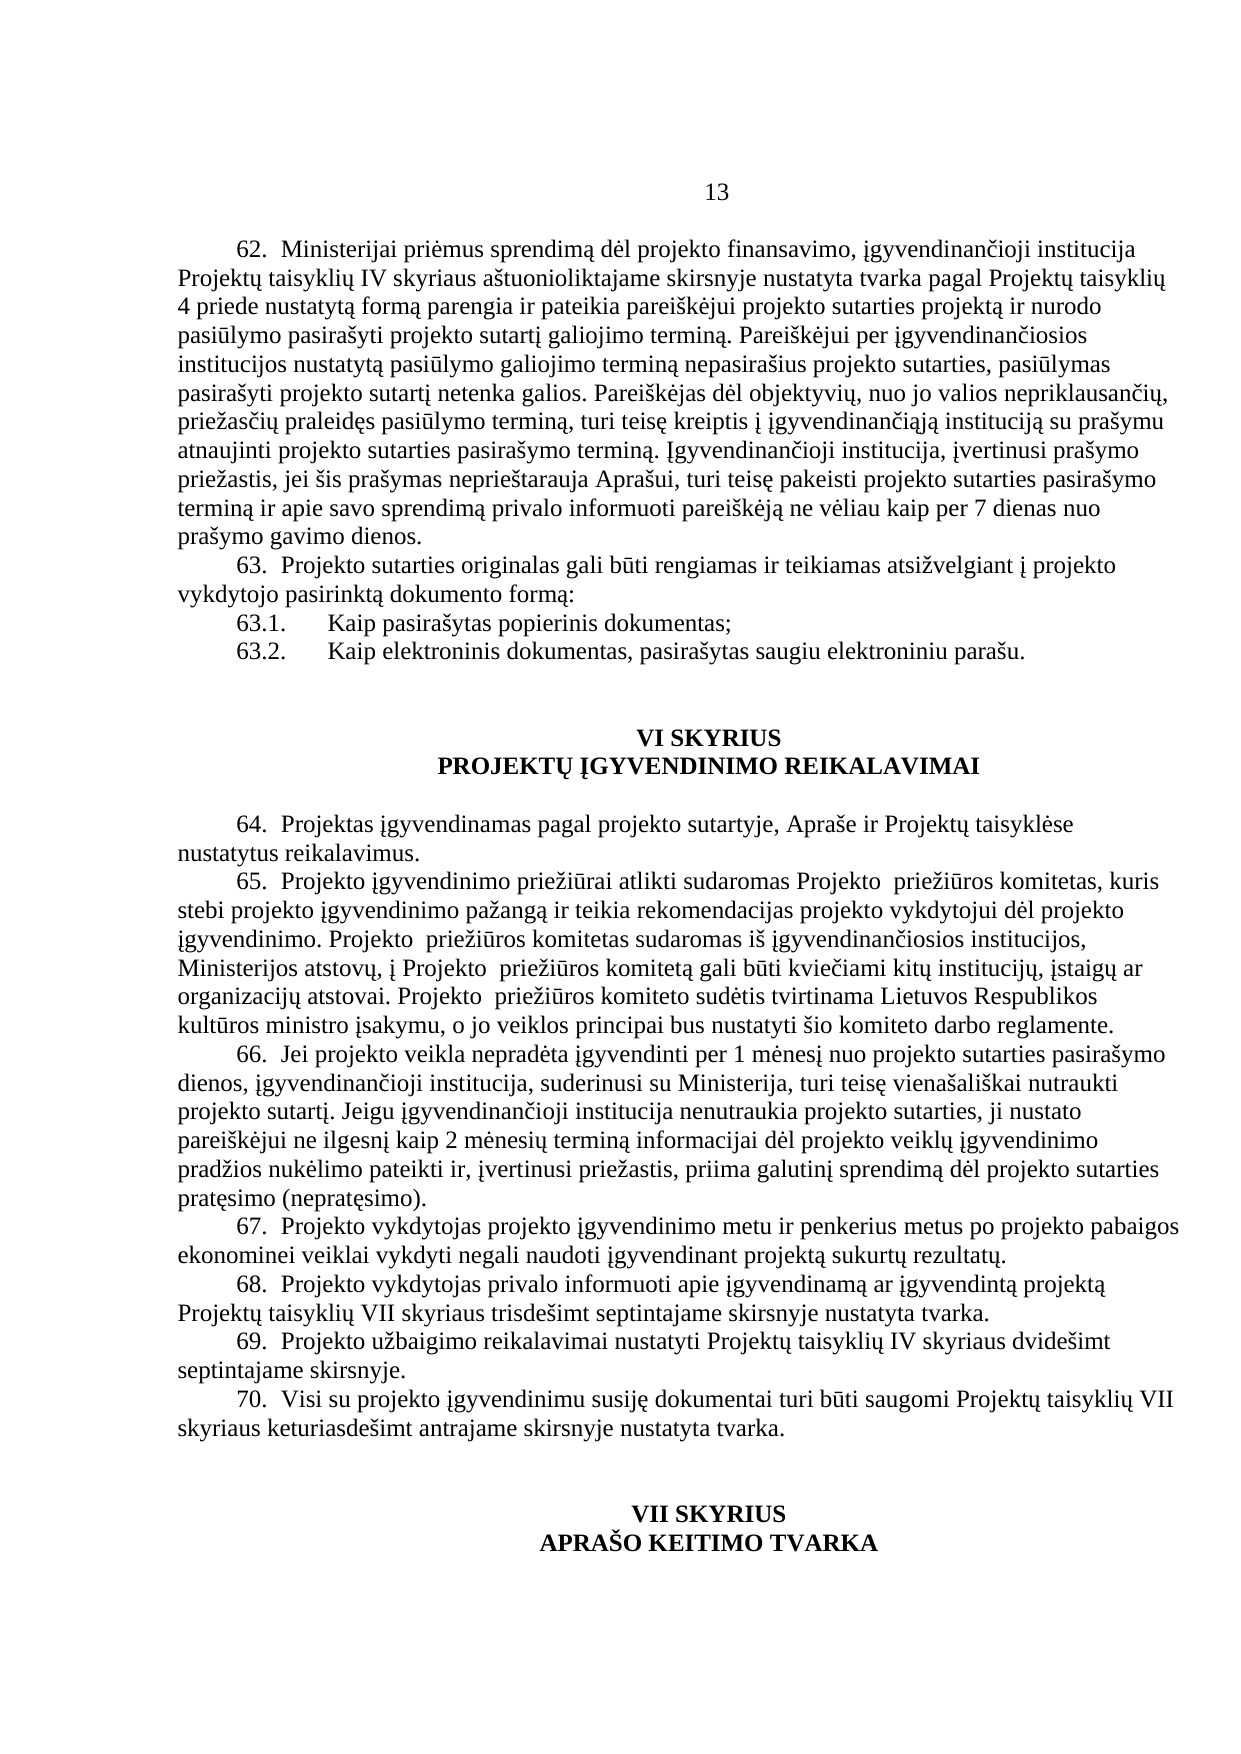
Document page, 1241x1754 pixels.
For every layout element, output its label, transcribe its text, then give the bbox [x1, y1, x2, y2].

text 64. Projektas įgyvendinamas pagal projekto sutartyje, Apraše ir Projektų taisyklėse nustatytus reikalavimus. [177, 809, 1181, 866]
text 65. Projekto įgyvendinimo priežiūrai atlikti sudaromas Projekto priežiūros komitetas, kuris stebi projekto įgyvendinimo pažangą ir teikia rekomendacijas projekto vykdytojui dėl projekto įgyvendinimo. Projekto priežiūros komitetas sudaromas iš įgyvendinančiosios institucijos, Ministerijos atstovų, į Projekto priežiūros komitetą gali būti kviečiami kitų institucijų, įstaigų ar organizacijų atstovai. Projekto priežiūros komiteto sudėtis tvirtinama Lietuvos Respublikos kultūros ministro įsakymu, o jo veiklos principai bus nustatyti šio komiteto darbo reglamente. [177, 866, 1181, 1039]
text 67. Projekto vykdytojas projekto įgyvendinimo metu ir penkerius metus po projekto pabaigos ekonominei veiklai vykdyti negali naudoti įgyvendinant projektą sukurtų rezultatų. [177, 1211, 1181, 1269]
text 62. Ministerijai priėmus sprendimą dėl projekto finansavimo, įgyvendinančioji institucija Projektų taisyklių IV skyriaus aštuonioliktajame skirsnyje nustatyta tvarka pagal Projektų taisyklių 4 priede nustatytą formą parengia ir pateikia pareiškėjui projekto sutarties projektą ir nurodo pasiūlymo pasirašyti projekto sutartį galiojimo terminą. Pareiškėjui per įgyvendinančiosios institucijos nustatytą pasiūlymo galiojimo terminą nepasirašius projekto sutarties, pasiūlymas pasirašyti projekto sutartį netenka galios. Pareiškėjas dėl objektyvių, nuo jo valios nepriklausančių, priežasčių praleidęs pasiūlymo terminą, turi teisę kreiptis į įgyvendinančiąją instituciją su prašymu atnaujinti projekto sutarties pasirašymo terminą. Įgyvendinančioji institucija, įvertinusi prašymo priežastis, jei šis prašymas neprieštarauja Aprašui, turi teisę pakeisti projekto sutarties pasirašymo terminą ir apie savo sprendimą privalo informuoti pareiškėją ne vėliau kaip per 7 dienas nuo prašymo gavimo dienos. [177, 234, 1181, 550]
text 70. Visi su projekto įgyvendinimu susiję dokumentai turi būti saugomi Projektų taisyklių VII skyriaus keturiasdešimt antrajame skirsnyje nustatyta tvarka. [177, 1384, 1181, 1441]
text PROJEKTŲ ĮGYVENDINIMO REIKALAVIMAI [177, 751, 1181, 780]
text VI SKYRIUS [177, 723, 1181, 751]
text VII SKYRIUS [177, 1499, 1181, 1528]
text 66. Jei projekto veikla nepradėta įgyvendinti per 1 mėnesį nuo projekto sutarties pasirašymo dienos, įgyvendinančioji institucija, suderinusi su Ministerija, turi teisę vienašališkai nutraukti projekto sutartį. Jeigu įgyvendinančioji institucija nenutraukia projekto sutarties, ji nustato pareiškėjui ne ilgesnį kaip 2 mėnesių terminą informacijai dėl projekto veiklų įgyvendinimo pradžios nukėlimo pateikti ir, įvertinusi priežastis, priima galutinį sprendimą dėl projekto sutarties pratęsimo (nepratęsimo). [177, 1039, 1181, 1211]
text APRAŠO KEITIMO TVARKA [177, 1528, 1181, 1556]
text 68. Projekto vykdytojas privalo informuoti apie įgyvendinamą ar įgyvendintą projektą Projektų taisyklių VII skyriaus trisdešimt septintajame skirsnyje nustatyta tvarka. [177, 1269, 1181, 1326]
text 69. Projekto užbaigimo reikalavimai nustatyti Projektų taisyklių IV skyriaus dvidešimt septintajame skirsnyje. [177, 1326, 1181, 1384]
text 63.1. Kaip pasirašytas popierinis dokumentas; [177, 608, 1181, 636]
text 63.2. Kaip elektroninis dokumentas, pasirašytas saugiu elektroniniu parašu. [177, 636, 1181, 665]
text 63. Projekto sutarties originalas gali būti rengiamas ir teikiamas atsižvelgiant į projekto vykdytojo pasirinktą dokumento formą: [177, 550, 1181, 608]
